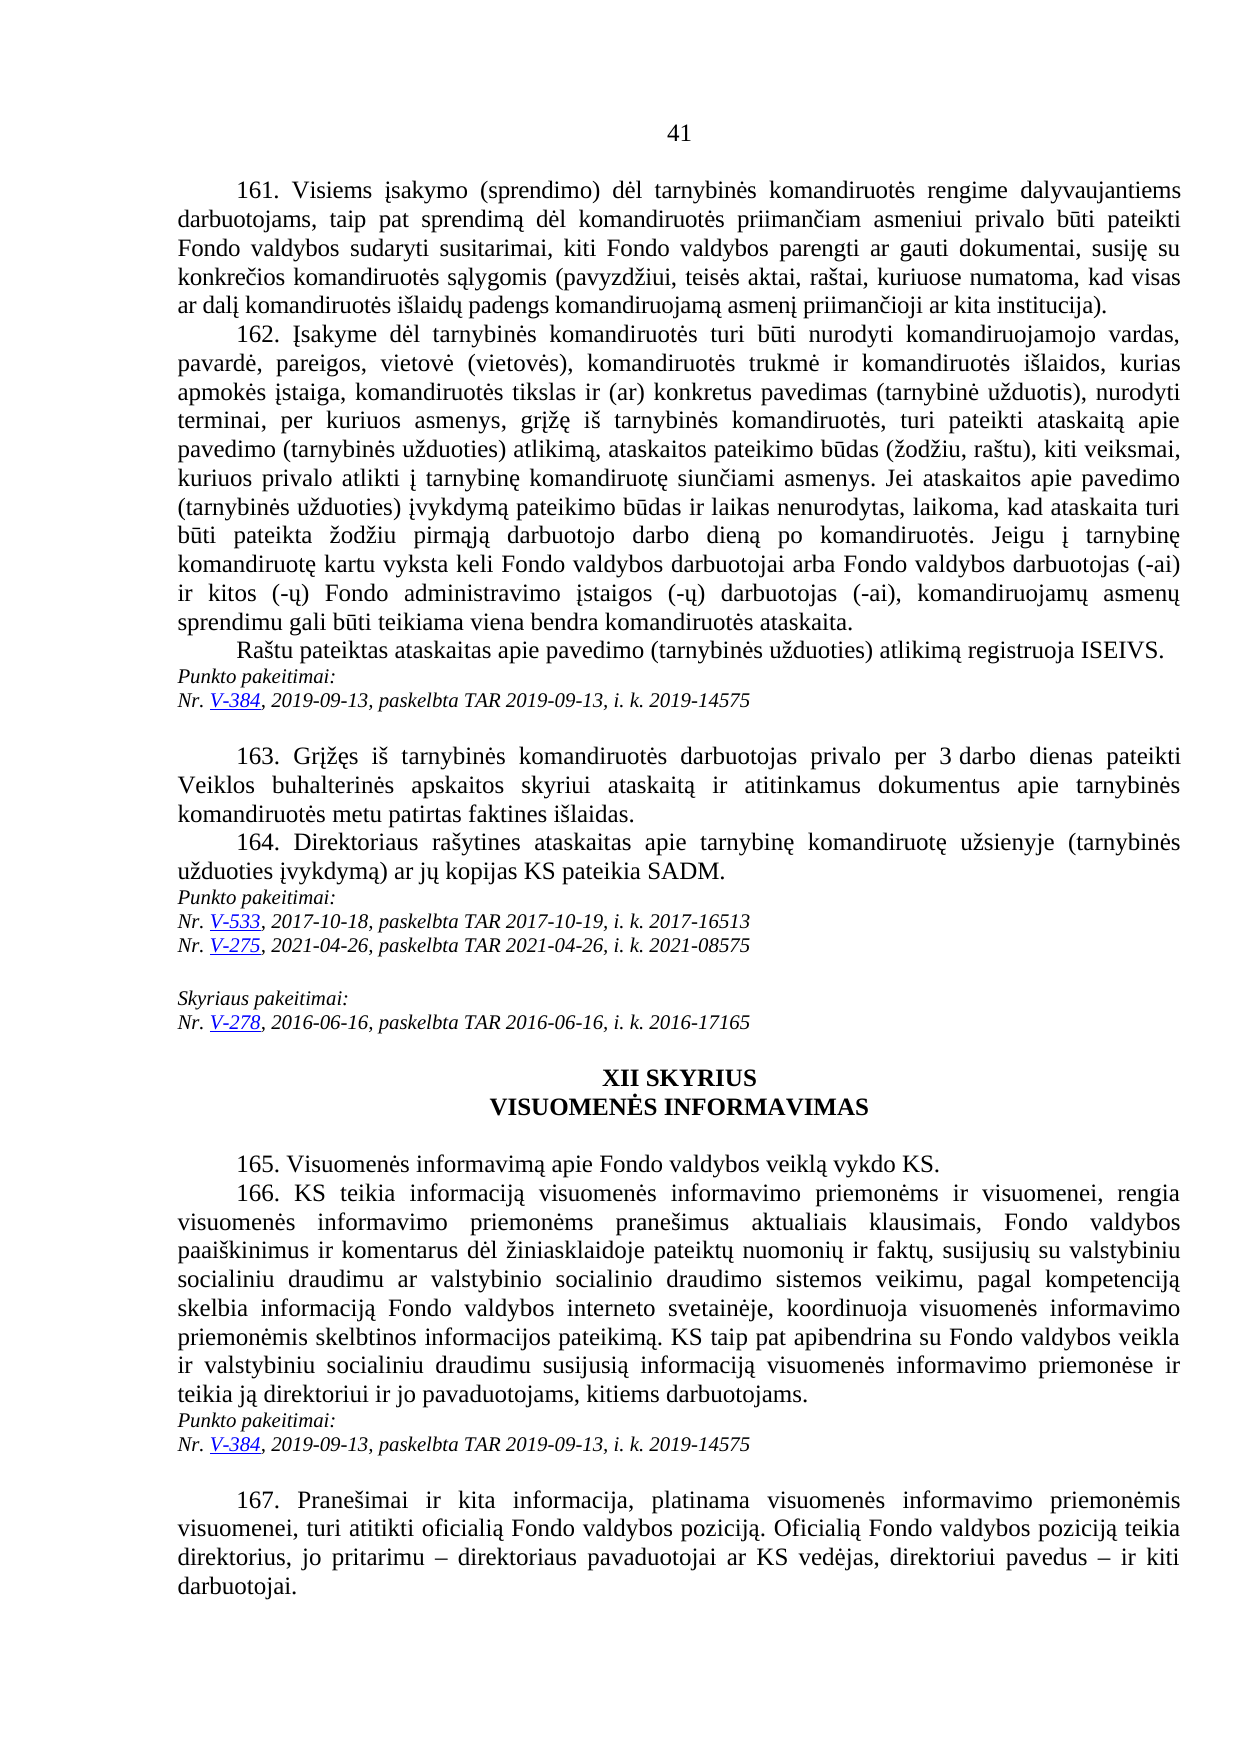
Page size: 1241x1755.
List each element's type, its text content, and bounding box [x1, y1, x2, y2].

text 163. Grįžęs iš tarnybinės komandiruotės darbuotojas privalo per 3 darbo dienas pateikti Veiklos buhalterinės apskaitos skyriui ataskaitą ir atitinkamus dokumentus apie tarnybinės komandiruotės metu patirtas faktines išlaidas. [177, 741, 1181, 827]
text Skyriaus pakeitimai: [177, 986, 1181, 1010]
text Punkto pakeitimai: [177, 664, 1181, 688]
text XII SKYRIUS [177, 1063, 1181, 1092]
text 167. Pranešimai ir kita informacija, platinama visuomenės informavimo priemonėmis visuomenei, turi atitikti oficialią Fondo valdybos poziciją. Oficialią Fondo valdybos poziciją teikia direktorius, jo pritarimu – direktoriaus pavaduotojai ar KS vedėjas, direktoriui pavedus – ir kiti darbuotojai. [177, 1485, 1181, 1600]
text Punkto pakeitimai: [177, 885, 1181, 909]
text Nr. V-384, 2019-09-13, paskelbta TAR 2019-09-13, i. k. 2019-14575 [177, 1432, 1181, 1456]
text VISUOMENĖS INFORMAVIMAS [177, 1092, 1181, 1120]
text 166. KS teikia informaciją visuomenės informavimo priemonėms ir visuomenei, rengia visuomenės informavimo priemonėms pranešimus aktualiais klausimais, Fondo valdybos paaiškinimus ir komentarus dėl žiniasklaidoje pateiktų nuomonių ir faktų, susijusių su valstybiniu socialiniu draudimu ar valstybinio socialinio draudimo sistemos veikimu, pagal kompetenciją skelbia informaciją Fondo valdybos interneto svetainėje, koordinuoja visuomenės informavimo priemonėmis skelbtinos informacijos pateikimą. KS taip pat apibendrina su Fondo valdybos veikla ir valstybiniu socialiniu draudimu susijusią informaciją visuomenės informavimo priemonėse ir teikia ją direktoriui ir jo pavaduotojams, kitiems darbuotojams. [177, 1178, 1181, 1408]
text Nr. V-533, 2017-10-18, paskelbta TAR 2017-10-19, i. k. 2017-16513 [177, 909, 1181, 933]
text Punkto pakeitimai: [177, 1408, 1181, 1432]
text Nr. V-278, 2016-06-16, paskelbta TAR 2016-06-16, i. k. 2016-17165 [177, 1010, 1181, 1034]
text 164. Direktoriaus rašytines ataskaitas apie tarnybinę komandiruotę užsienyje (tarnybinės užduoties įvykdymą) ar jų kopijas KS pateikia SADM. [177, 827, 1181, 885]
text 161. Visiems įsakymo (sprendimo) dėl tarnybinės komandiruotės rengime dalyvaujantiems darbuotojams, taip pat sprendimą dėl komandiruotės priimančiam asmeniui privalo būti pateikti Fondo valdybos sudaryti susitarimai, kiti Fondo valdybos parengti ar gauti dokumentai, susiję su konkrečios komandiruotės sąlygomis (pavyzdžiui, teisės aktai, raštai, kuriuose numatoma, kad visas ar dalį komandiruotės išlaidų padengs komandiruojamą asmenį priimančioji ar kita institucija). [177, 176, 1181, 319]
text 165. Visuomenės informavimą apie Fondo valdybos veiklą vykdo KS. [177, 1149, 1181, 1178]
text Raštu pateiktas ataskaitas apie pavedimo (tarnybinės užduoties) atlikimą registruoja ISEIVS. [177, 636, 1181, 664]
text 162. Įsakyme dėl tarnybinės komandiruotės turi būti nurodyti komandiruojamojo vardas, pavardė, pareigos, vietovė (vietovės), komandiruotės trukmė ir komandiruotės išlaidos, kurias apmokės įstaiga, komandiruotės tikslas ir (ar) konkretus pavedimas (tarnybinė užduotis), nurodyti terminai, per kuriuos asmenys, grįžę iš tarnybinės komandiruotės, turi pateikti ataskaitą apie pavedimo (tarnybinės užduoties) atlikimą, ataskaitos pateikimo būdas (žodžiu, raštu), kiti veiksmai, kuriuos privalo atlikti į tarnybinę komandiruotę siunčiami asmenys. Jei ataskaitos apie pavedimo (tarnybinės užduoties) įvykdymą pateikimo būdas ir laikas nenurodytas, laikoma, kad ataskaita turi būti pateikta žodžiu pirmąją darbuotojo darbo dieną po komandiruotės. Jeigu į tarnybinę komandiruotę kartu vyksta keli Fondo valdybos darbuotojai arba Fondo valdybos darbuotojas (-ai) ir kitos (-ų) Fondo administravimo įstaigos (-ų) darbuotojas (-ai), komandiruojamų asmenų sprendimu gali būti teikiama viena bendra komandiruotės ataskaita. [177, 319, 1181, 636]
text Nr. V-275, 2021-04-26, paskelbta TAR 2021-04-26, i. k. 2021-08575 [177, 933, 1181, 957]
text Nr. V-384, 2019-09-13, paskelbta TAR 2019-09-13, i. k. 2019-14575 [177, 688, 1181, 712]
